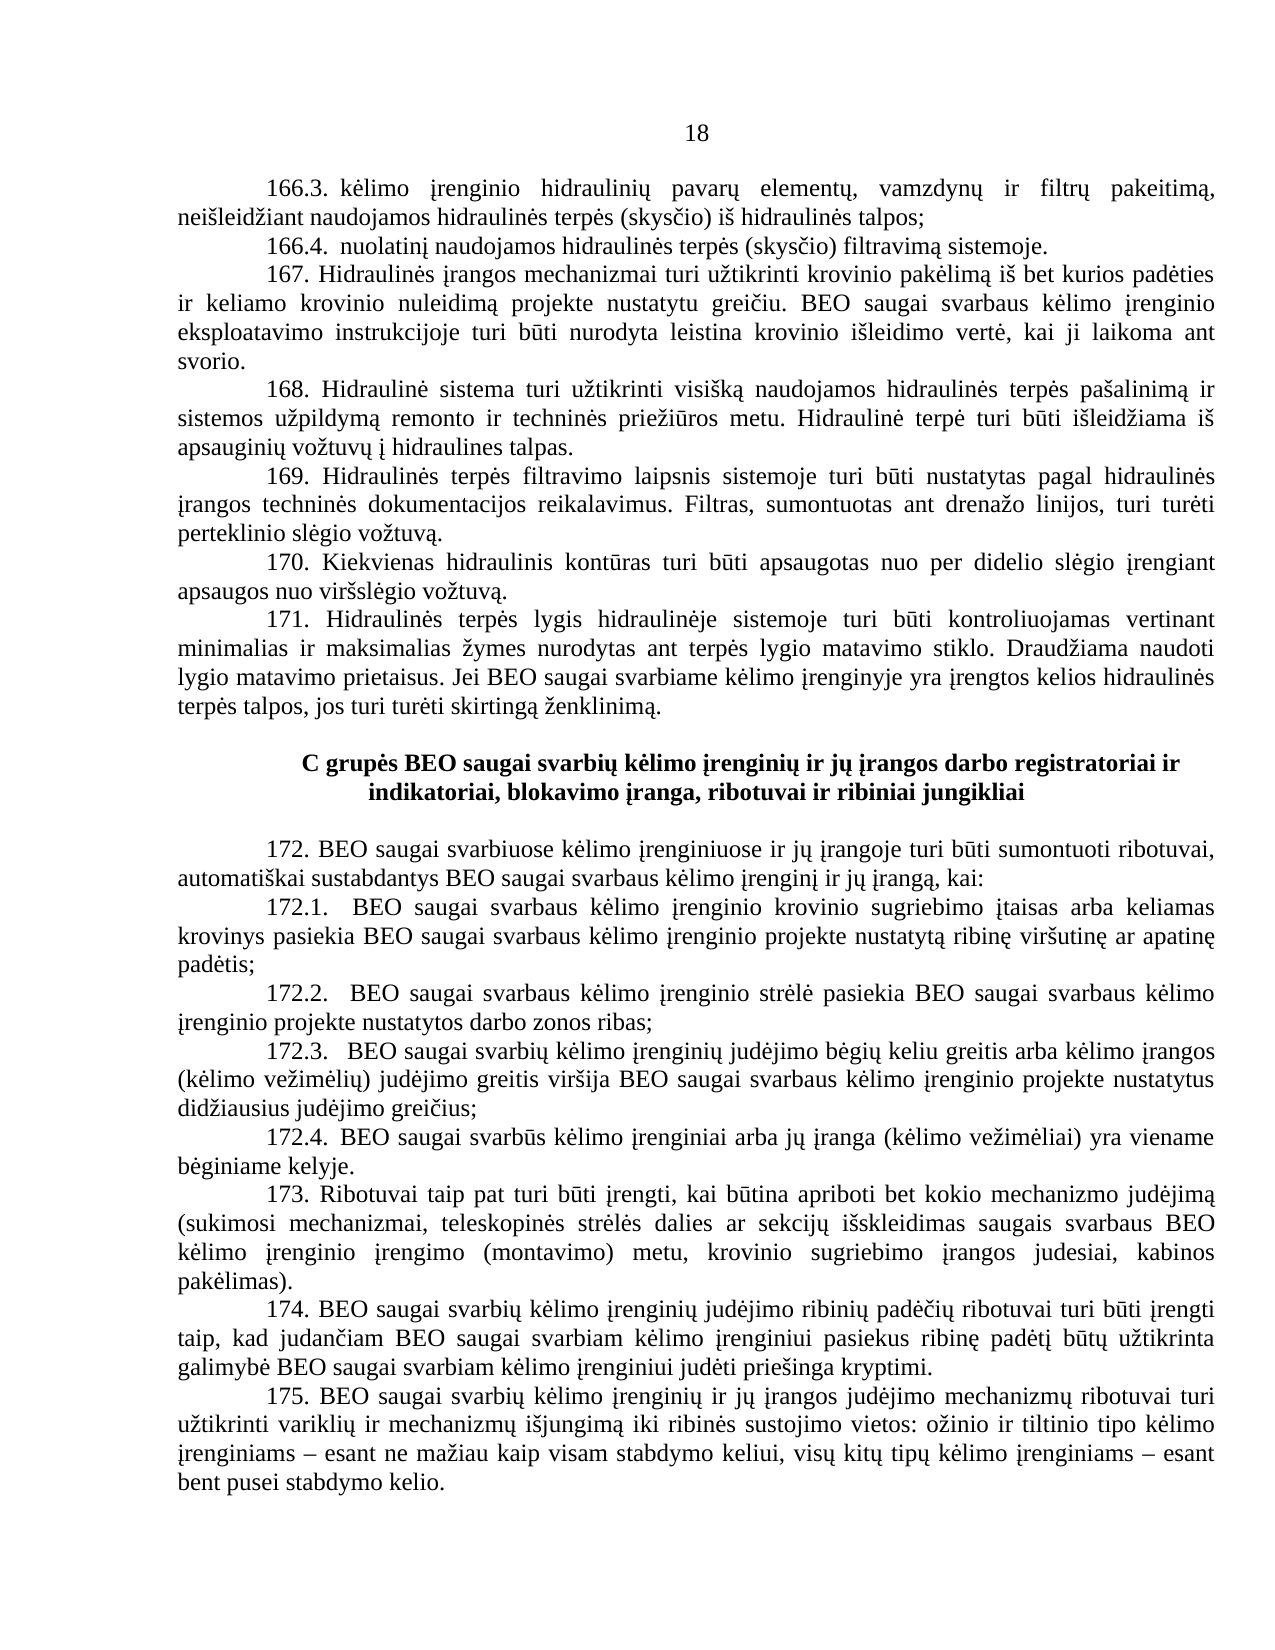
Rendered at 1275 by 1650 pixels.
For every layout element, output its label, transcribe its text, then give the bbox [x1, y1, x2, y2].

text 168. Hidraulinė sistema turi užtikrinti visišką naudojamos hidraulinės terpės pašalinimą ir sistemos užpildymą remonto ir techninės priežiūros metu. Hidraulinė terpė turi būti išleidžiama iš apsauginių vožtuvų į hidraulines talpas. [177, 374, 1216, 461]
text 172.3. BEO saugai svarbių kėlimo įrenginių judėjimo bėgių keliu greitis arba kėlimo įrangos (kėlimo vežimėlių) judėjimo greitis viršija BEO saugai svarbaus kėlimo įrenginio projekte nustatytus didžiausius judėjimo greičius; [177, 1036, 1216, 1122]
text 167. Hidraulinės įrangos mechanizmai turi užtikrinti krovinio pakėlimą iš bet kurios padėties ir keliamo krovinio nuleidimą projekte nustatytu greičiu. BEO saugai svarbaus kėlimo įrenginio eksploatavimo instrukcijoje turi būti nurodyta leistina krovinio išleidimo vertė, kai ji laikoma ant svorio. [177, 259, 1216, 374]
text 172.4. BEO saugai svarbūs kėlimo įrenginiai arba jų įranga (kėlimo vežimėliai) yra viename bėginiame kelyje. [177, 1122, 1216, 1179]
text 172.1. BEO saugai svarbaus kėlimo įrenginio krovinio sugriebimo įtaisas arba keliamas krovinys pasiekia BEO saugai svarbaus kėlimo įrenginio projekte nustatytą ribinę viršutinę ar apatinę padėtis; [177, 892, 1216, 978]
text 172. BEO saugai svarbiuose kėlimo įrenginiuose ir jų įrangoje turi būti sumontuoti ribotuvai, automatiškai sustabdantys BEO saugai svarbaus kėlimo įrenginį ir jų įrangą, kai: [177, 834, 1216, 892]
text C grupės BEO saugai svarbių kėlimo įrenginių ir jų įrangos darbo registratoriai ir indikatoriai, blokavimo įranga, ribotuvai ir ribiniai jungikliai [177, 748, 1216, 806]
text 169. Hidraulinės terpės filtravimo laipsnis sistemoje turi būti nustatytas pagal hidraulinės įrangos techninės dokumentacijos reikalavimus. Filtras, sumontuotas ant drenažo linijos, turi turėti perteklinio slėgio vožtuvą. [177, 461, 1216, 547]
text 174. BEO saugai svarbių kėlimo įrenginių judėjimo ribinių padėčių ribotuvai turi būti įrengti taip, kad judančiam BEO saugai svarbiam kėlimo įrenginiui pasiekus ribinę padėtį būtų užtikrinta galimybė BEO saugai svarbiam kėlimo įrenginiui judėti priešinga kryptimi. [177, 1294, 1216, 1381]
text 172.2. BEO saugai svarbaus kėlimo įrenginio strėlė pasiekia BEO saugai svarbaus kėlimo įrenginio projekte nustatytos darbo zonos ribas; [177, 978, 1216, 1036]
text 166.4. nuolatinį naudojamos hidraulinės terpės (skysčio) filtravimą sistemoje. [177, 231, 1216, 259]
text 170. Kiekvienas hidraulinis kontūras turi būti apsaugotas nuo per didelio slėgio įrengiant apsaugos nuo viršslėgio vožtuvą. [177, 547, 1216, 604]
text 173. Ribotuvai taip pat turi būti įrengti, kai būtina apriboti bet kokio mechanizmo judėjimą (sukimosi mechanizmai, teleskopinės strėlės dalies ar sekcijų išskleidimas saugais svarbaus BEO kėlimo įrenginio įrengimo (montavimo) metu, krovinio sugriebimo įrangos judesiai, kabinos pakėlimas). [177, 1179, 1216, 1294]
text 171. Hidraulinės terpės lygis hidraulinėje sistemoje turi būti kontroliuojamas vertinant minimalias ir maksimalias žymes nurodytas ant terpės lygio matavimo stiklo. Draudžiama naudoti lygio matavimo prietaisus. Jei BEO saugai svarbiame kėlimo įrenginyje yra įrengtos kelios hidraulinės terpės talpos, jos turi turėti skirtingą ženklinimą. [177, 604, 1216, 719]
text 175. BEO saugai svarbių kėlimo įrenginių ir jų įrangos judėjimo mechanizmų ribotuvai turi užtikrinti variklių ir mechanizmų išjungimą iki ribinės sustojimo vietos: ožinio ir tiltinio tipo kėlimo įrenginiams – esant ne mažiau kaip visam stabdymo keliui, visų kitų tipų kėlimo įrenginiams – esant bent pusei stabdymo kelio. [177, 1381, 1216, 1496]
text 166.3. kėlimo įrenginio hidraulinių pavarų elementų, vamzdynų ir filtrų pakeitimą, neišleidžiant naudojamos hidraulinės terpės (skysčio) iš hidraulinės talpos; [177, 173, 1216, 231]
